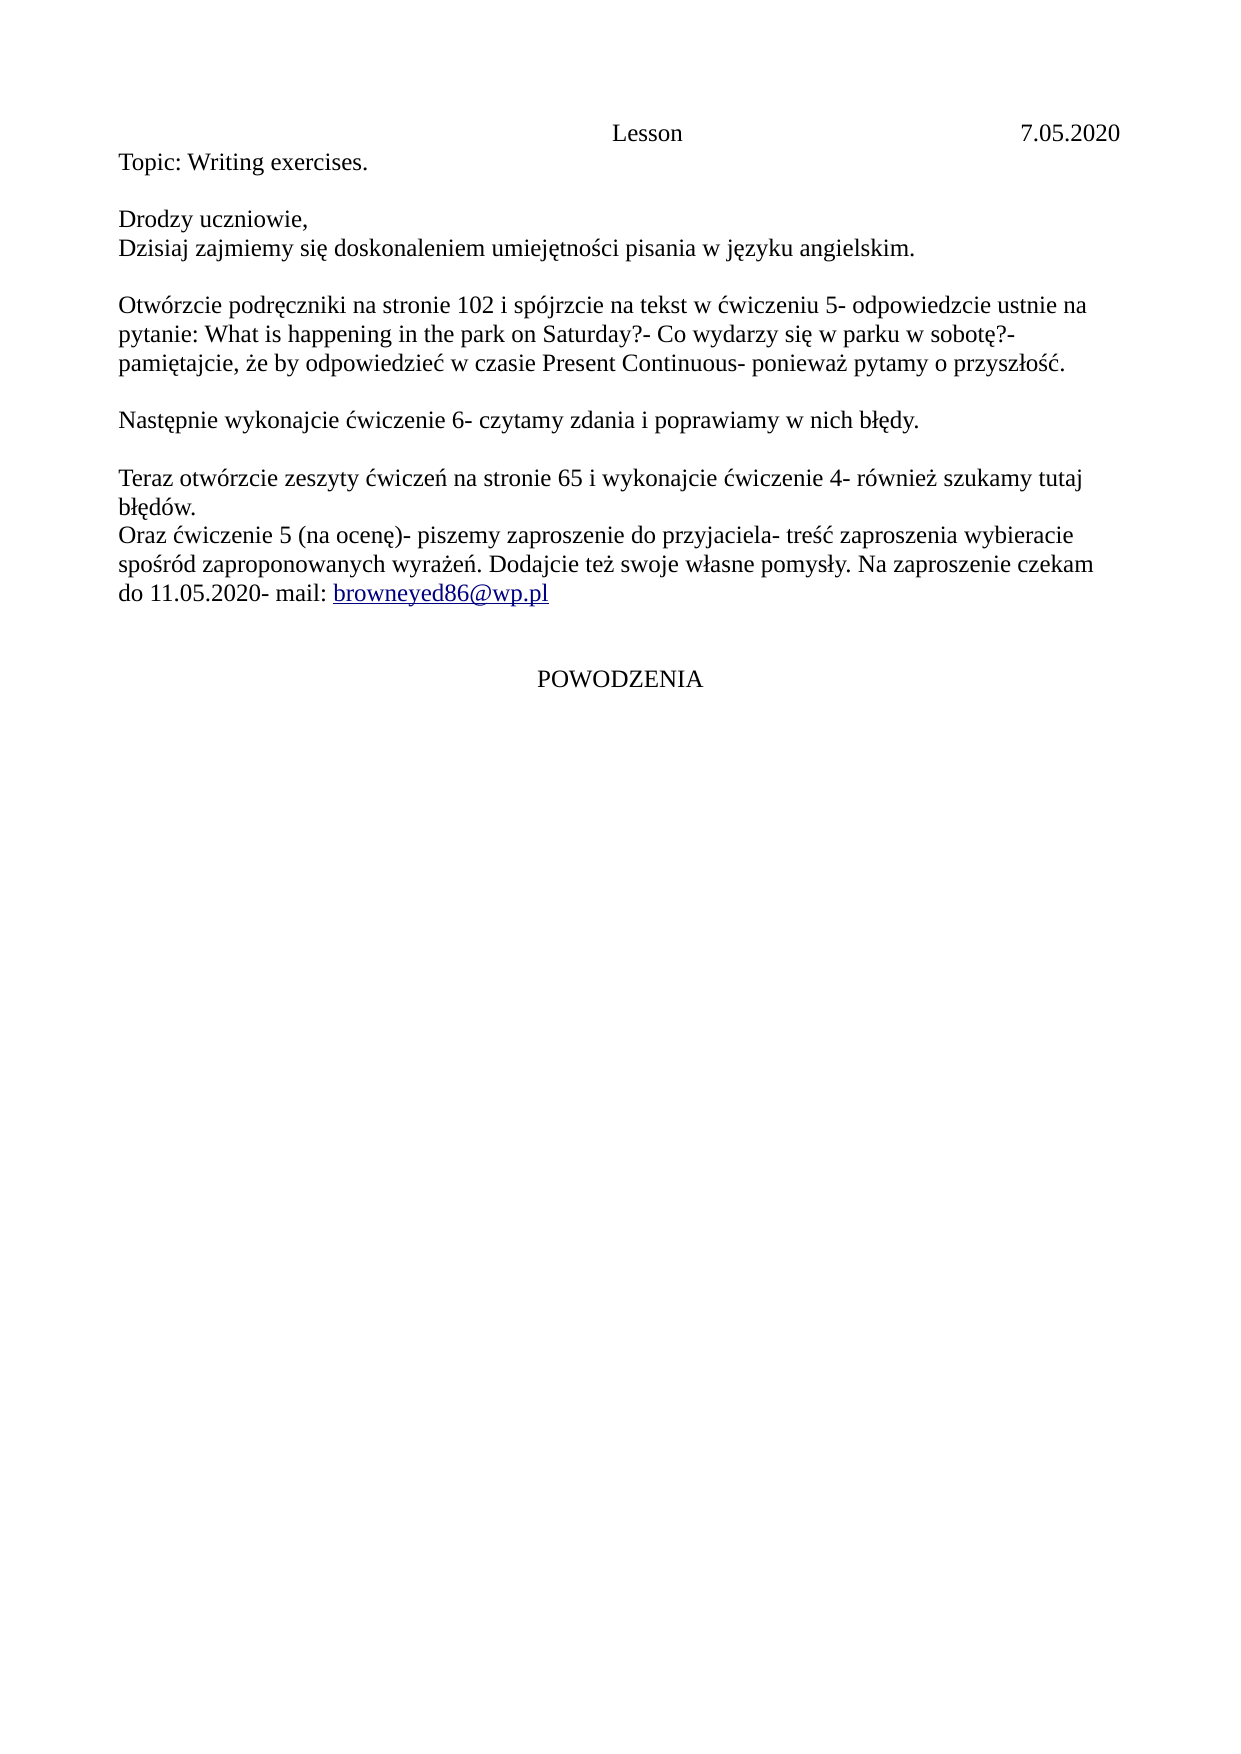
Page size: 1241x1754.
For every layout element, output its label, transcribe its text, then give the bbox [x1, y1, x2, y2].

text Topic: Writing exercises. [118, 147, 1122, 176]
text Otwórzcie podręczniki na stronie 102 i spójrzcie na tekst w ćwiczeniu 5- odpowiedzcie ustnie na pytanie: What is happening in the park on Saturday?- Co wydarzy się w parku w sobotę?- pamiętajcie, że by odpowiedzieć w czasie Present Continuous- ponieważ pytamy o przyszłość. [118, 291, 1122, 377]
text Teraz otwórzcie zeszyty ćwiczeń na stronie 65 i wykonajcie ćwiczenie 4- również szukamy tutaj błędów. [118, 463, 1122, 521]
text Lesson 7.05.2020 [118, 118, 1122, 147]
text POWODZENIA [118, 664, 1122, 693]
text Następnie wykonajcie ćwiczenie 6- czytamy zdania i poprawiamy w nich błędy. [118, 406, 1122, 434]
text Oraz ćwiczenie 5 (na ocenę)- piszemy zaproszenie do przyjaciela- treść zaproszenia wybieracie spośród zaproponowanych wyrażeń. Dodajcie też swoje własne pomysły. Na zaproszenie czekam do 11.05.2020- mail: browneyed86@wp.pl [118, 521, 1122, 607]
text Drodzy uczniowie, [118, 204, 1122, 233]
text Dzisiaj zajmiemy się doskonaleniem umiejętności pisania w języku angielskim. [118, 233, 1122, 262]
